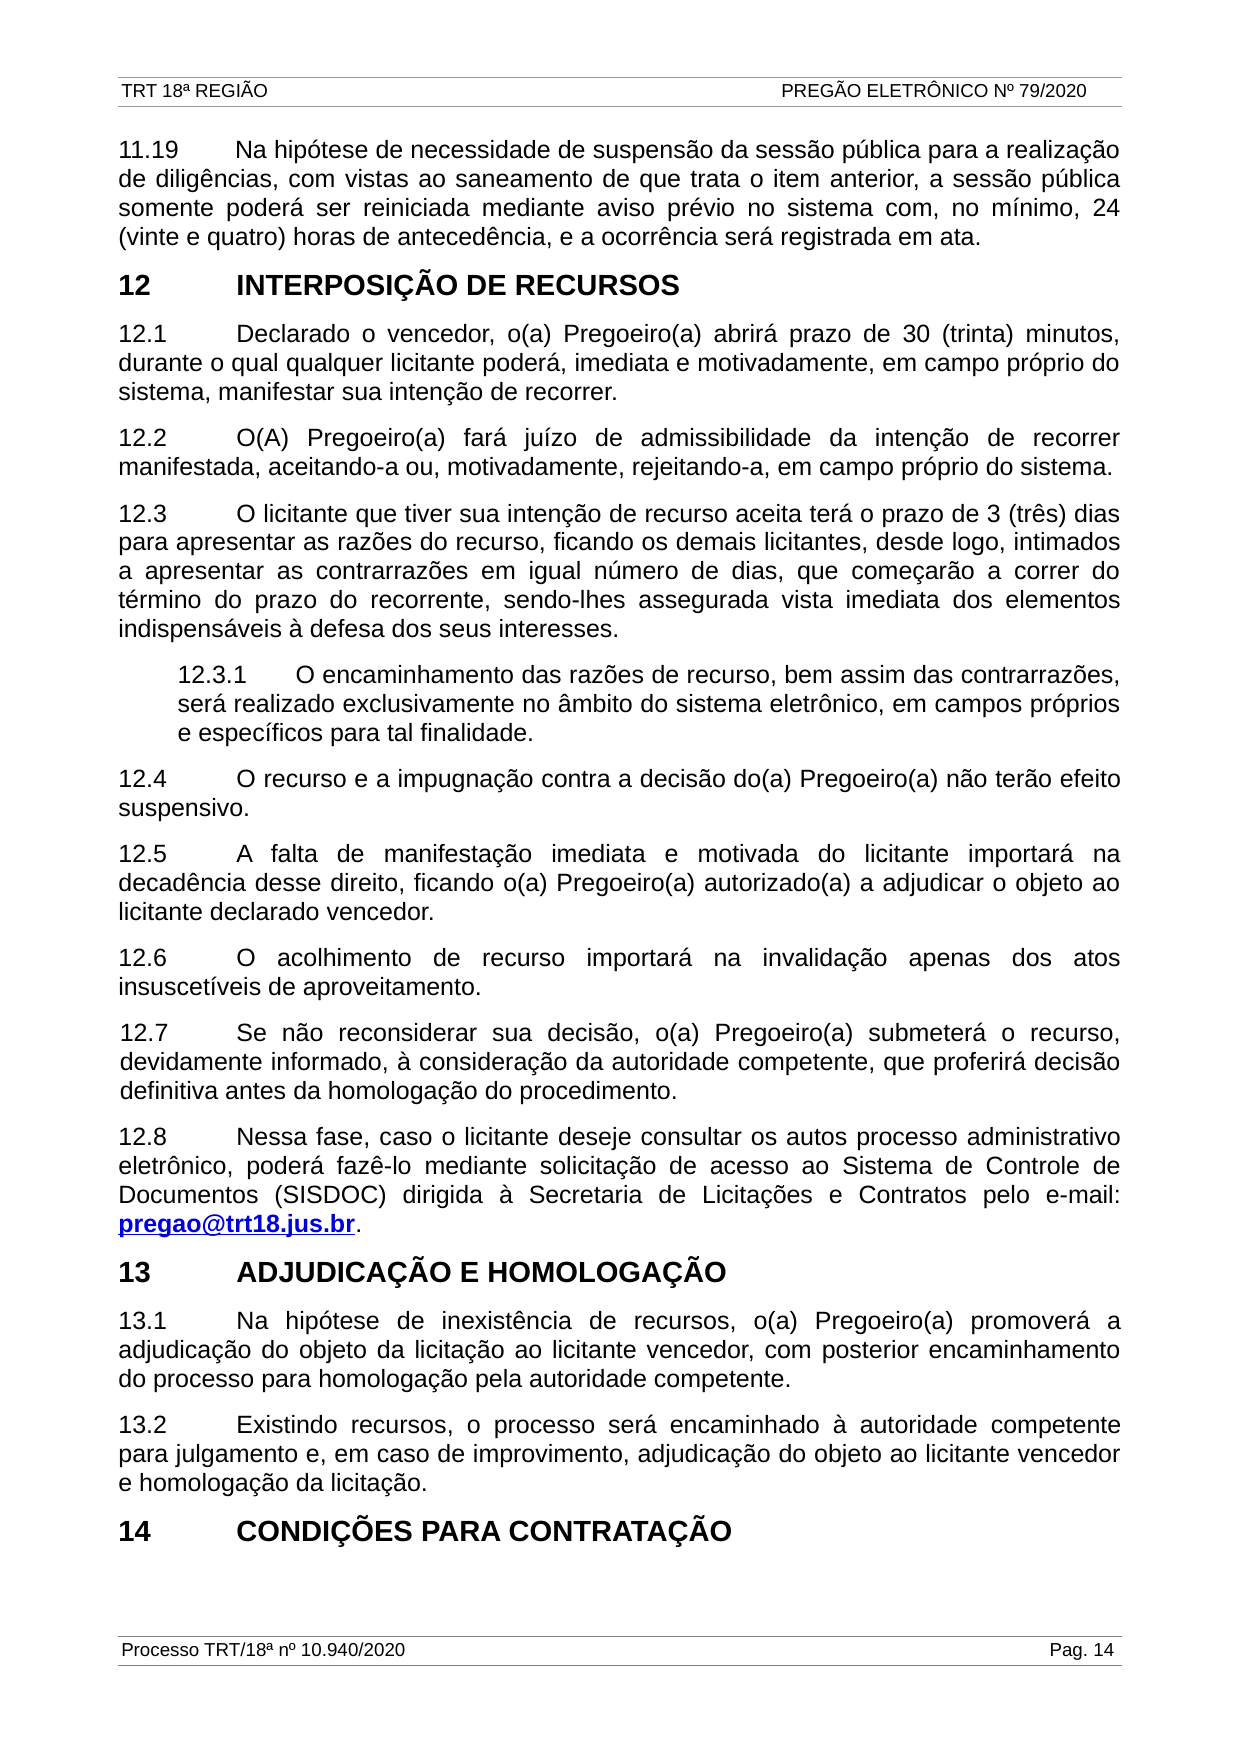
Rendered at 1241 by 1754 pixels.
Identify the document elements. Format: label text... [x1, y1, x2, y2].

text 12.4 O recurso e a impugnação contra a decisão do(a) Pregoeiro(a) não terão efeito suspensivo. [118, 764, 1122, 822]
text 13 ADJUDICAÇÃO E HOMOLOGAÇÃO [118, 1255, 1122, 1289]
text 12.5 A falta de manifestação imediata e motivada do licitante importará na decadência desse direito, ficando o(a) Pregoeiro(a) autorizado(a) a adjudicar o objeto ao licitante declarado vencedor. [118, 839, 1122, 926]
text 14 CONDIÇÕES PARA CONTRATAÇÃO [118, 1514, 1122, 1548]
text 12 INTERPOSIÇÃO DE RECURSOS [118, 268, 1122, 302]
text 12.7 Se não reconsiderar sua decisão, o(a) Pregoeiro(a) submeterá o recurso, devidamente informado, à consideração da autoridade competente, que proferirá decisão definitiva antes da homologação do procedimento. [119, 1018, 1122, 1105]
text 12.6 O acolhimento de recurso importará na invalidação apenas dos atos insuscetíveis de aproveitamento. [118, 943, 1122, 1001]
text 13.2 Existindo recursos, o processo será encaminhado à autoridade competente para julgamento e, em caso de improvimento, adjudicação do objeto ao licitante vencedor e homologação da licitação. [118, 1410, 1122, 1497]
text 13.1 Na hipótese de inexistência de recursos, o(a) Pregoeiro(a) promoverá a adjudicação do objeto da licitação ao licitante vencedor, com posterior encaminhamento do processo para homologação pela autoridade competente. [118, 1306, 1122, 1393]
text 12.8 Nessa fase, caso o licitante deseje consultar os autos processo administrativo eletrônico, poderá fazê-lo mediante solicitação de acesso ao Sistema de Controle de Documentos (SISDOC) dirigida à Secretaria de Licitações e Contratos pelo e-mail: pregao@trt18.jus.br. [118, 1122, 1122, 1237]
text 12.2 O(A) Pregoeiro(a) fará juízo de admissibilidade da intenção de recorrer manifestada, aceitando-a ou, motivadamente, rejeitando-a, em campo próprio do sistema. [118, 423, 1122, 481]
text 12.3.1 O encaminhamento das razões de recurso, bem assim das contrarrazões, será realizado exclusivamente no âmbito do sistema eletrônico, em campos próprios e específicos para tal finalidade. [177, 660, 1122, 746]
text 12.1 Declarado o vencedor, o(a) Pregoeiro(a) abrirá prazo de 30 (trinta) minutos, durante o qual qualquer licitante poderá, imediata e motivadamente, em campo próprio do sistema, manifestar sua intenção de recorrer. [118, 319, 1122, 406]
text 11.19 Na hipótese de necessidade de suspensão da sessão pública para a realização de diligências, com vistas ao saneamento de que trata o item anterior, a sessão pública somente poderá ser reiniciada mediante aviso prévio no sistema com, no mínimo, 24 (vinte e quatro) horas de antecedência, e a ocorrência será registrada em ata. [118, 136, 1122, 251]
text 12.3 O licitante que tiver sua intenção de recurso aceita terá o prazo de 3 (três) dias para apresentar as razões do recurso, ficando os demais licitantes, desde logo, intimados a apresentar as contrarrazões em igual número de dias, que começarão a correr do término do prazo do recorrente, sendo-lhes assegurada vista imediata dos elementos indispensáveis à defesa dos seus interesses. [118, 499, 1122, 642]
